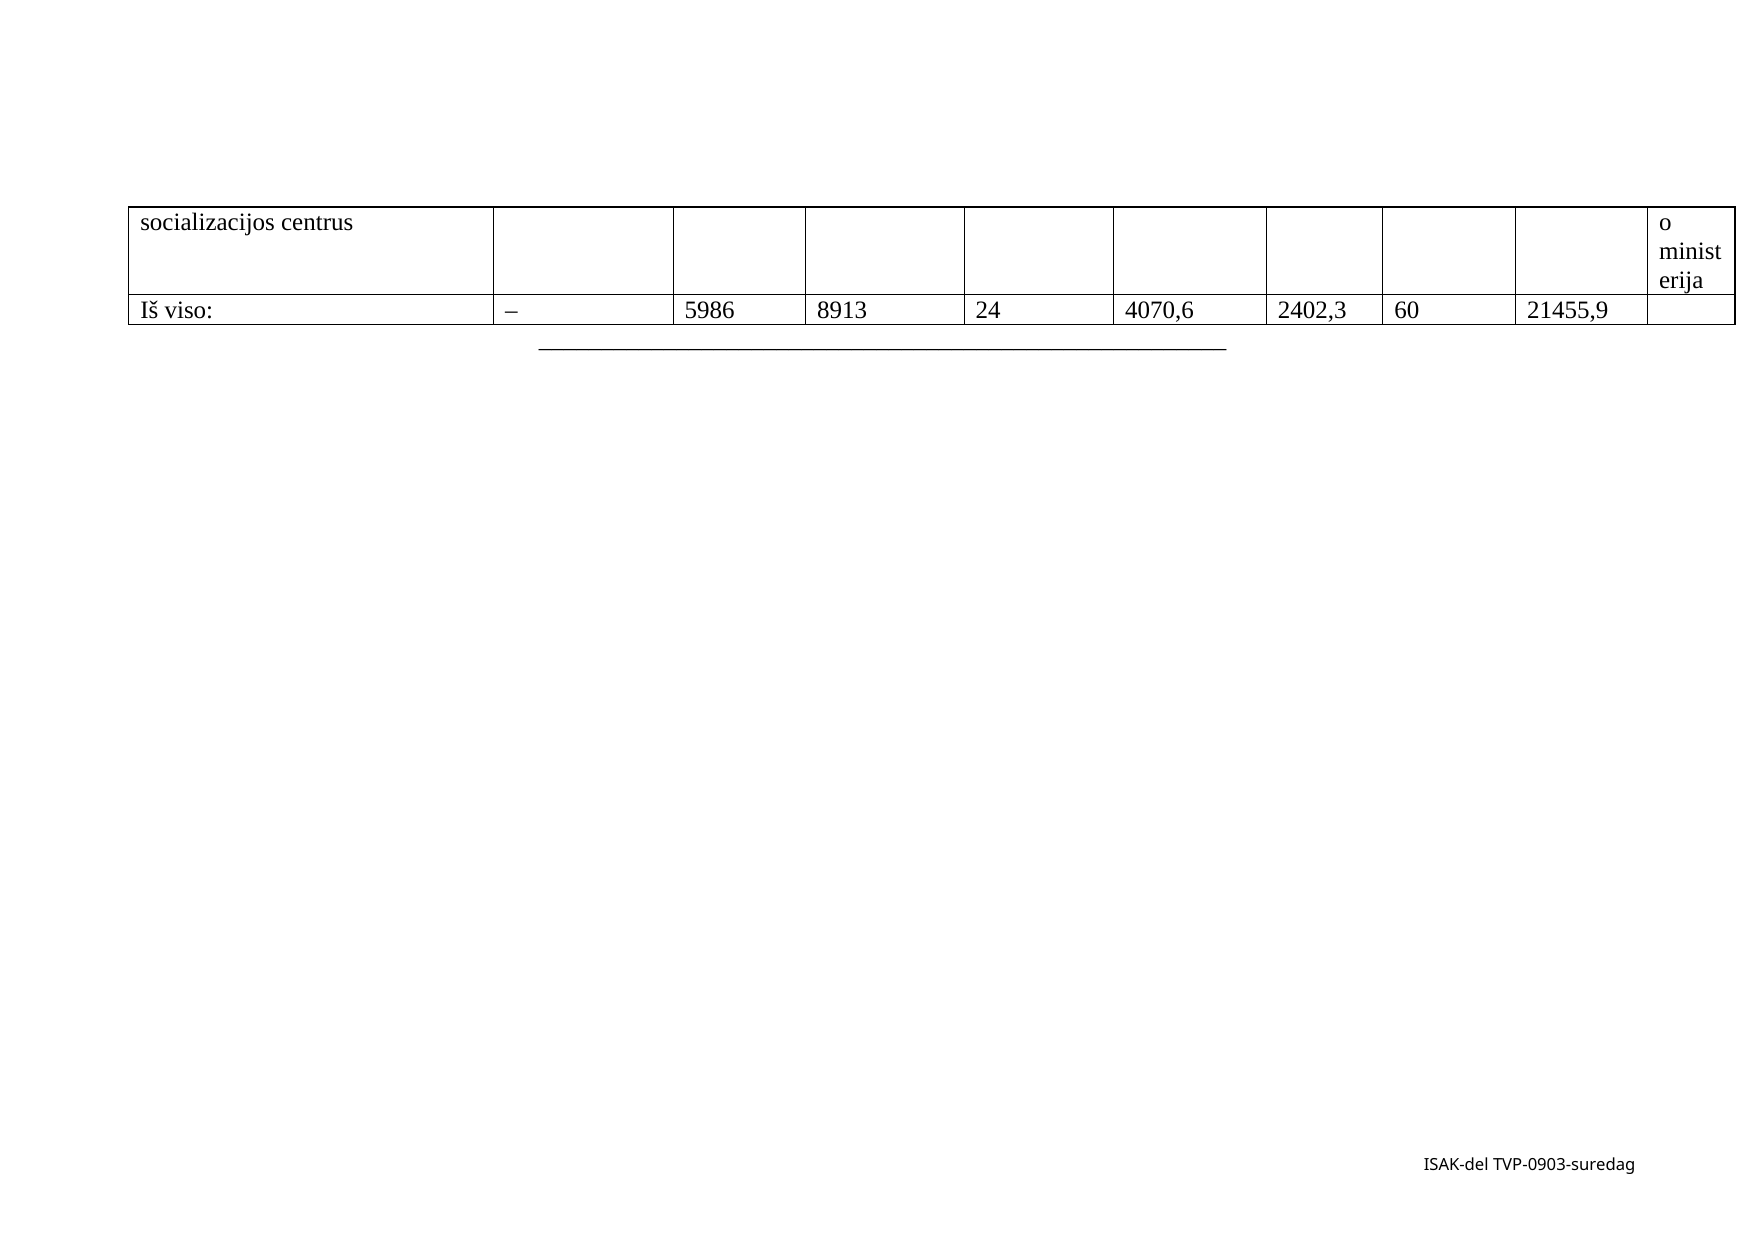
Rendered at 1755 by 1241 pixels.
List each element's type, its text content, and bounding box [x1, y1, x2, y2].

table_cell Iš viso: [129, 295, 493, 323]
table_cell o ministerija [1648, 208, 1734, 294]
table_cell 60 [1383, 295, 1515, 323]
table_cell – [494, 295, 673, 323]
table_cell [1648, 295, 1734, 323]
table_cell 21455,9 [1516, 295, 1647, 323]
table_cell 4070,6 [1114, 295, 1266, 323]
table_cell 8913 [806, 295, 964, 323]
table_cell 2402,3 [1267, 295, 1382, 323]
text _______________________________________________________ [129, 325, 1636, 353]
table_cell [1114, 208, 1266, 294]
table_cell [674, 208, 805, 294]
table_cell [965, 208, 1113, 294]
table_cell socializacijos centrus [129, 208, 493, 294]
table_cell [1383, 208, 1515, 294]
table_cell [1516, 208, 1647, 294]
table_cell [494, 208, 673, 294]
table_cell 5986 [674, 295, 805, 323]
table_cell [1267, 208, 1382, 294]
table_cell 24 [965, 295, 1113, 323]
table_cell [806, 208, 964, 294]
